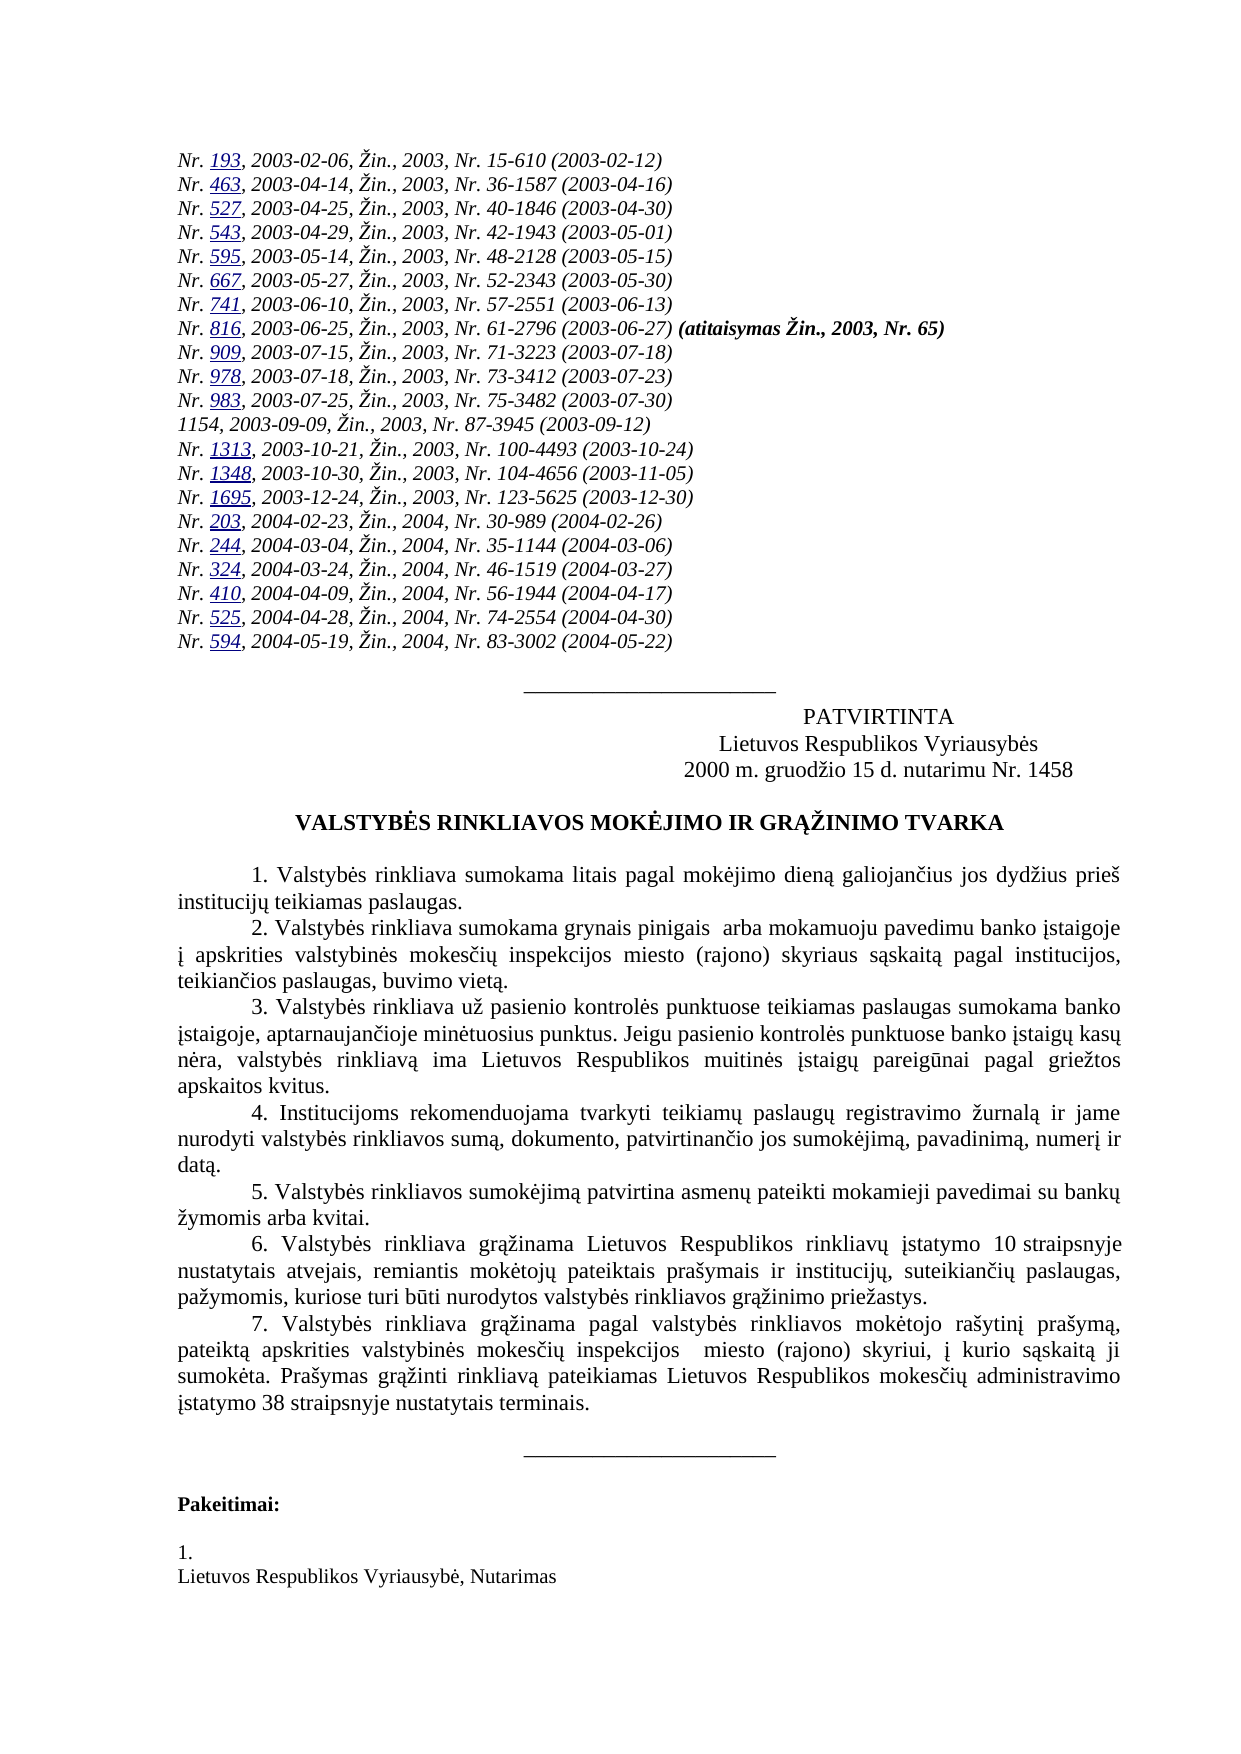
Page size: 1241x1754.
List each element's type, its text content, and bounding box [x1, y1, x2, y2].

text Nr. 1348, 2003-10-30, Žin., 2003, Nr. 104-4656 (2003-11-05) [177, 461, 1122, 484]
text Nr. 543, 2003-04-29, Žin., 2003, Nr. 42-1943 (2003-05-01) [177, 220, 1122, 244]
text Nr. 1695, 2003-12-24, Žin., 2003, Nr. 123-5625 (2003-12-30) [177, 484, 1122, 509]
text Nr. 324, 2004-03-24, Žin., 2004, Nr. 46-1519 (2004-03-27) [177, 557, 1122, 581]
text 6. Valstybės rinkliava grąžinama Lietuvos Respublikos rinkliavų įstatymo 10 straipsnyje nustatytais atvejais, remiantis mokėtojų pateiktais prašymais ir institucijų, suteikiančių paslaugas, pažymomis, kuriose turi būti nurodytos valstybės rinkliavos grąžinimo priežastys. [177, 1231, 1122, 1309]
text Nr. 1313, 2003-10-21, Žin., 2003, Nr. 100-4493 (2003-10-24) [177, 436, 1122, 461]
text 1. Valstybės rinkliava sumokama litais pagal mokėjimo dieną galiojančius jos dydžius prieš institucijų teikiamas paslaugas. [177, 862, 1122, 914]
text Nr. 816, 2003-06-25, Žin., 2003, Nr. 61-2796 (2003-06-27) (atitaisymas Žin., 2003, Nr. 65) [177, 316, 1122, 340]
text 3. Valstybės rinkliava už pasienio kontrolės punktuose teikiamas paslaugas sumokama banko įstaigoje, aptarnaujančioje minėtuosius punktus. Jeigu pasienio kontrolės punktuose banko įstaigų kasų nėra, valstybės rinkliavą ima Lietuvos Respublikos muitinės įstaigų pareigūnai pagal griežtos apskaitos kvitus. [177, 993, 1122, 1099]
text –––––––––––––––––––––– [177, 1441, 1122, 1468]
text 1154, 2003-09-09, Žin., 2003, Nr. 87-3945 (2003-09-12) [177, 412, 1122, 436]
text Nr. 983, 2003-07-25, Žin., 2003, Nr. 75-3482 (2003-07-30) [177, 388, 1122, 412]
text Nr. 525, 2004-04-28, Žin., 2004, Nr. 74-2554 (2004-04-30) [177, 605, 1122, 629]
text 1. [177, 1540, 1122, 1564]
text Nr. 410, 2004-04-09, Žin., 2004, Nr. 56-1944 (2004-04-17) [177, 581, 1122, 605]
text Nr. 595, 2003-05-14, Žin., 2003, Nr. 48-2128 (2003-05-15) [177, 244, 1122, 268]
text Lietuvos Respublikos Vyriausybės 2000 m. gruodžio 15 d. nutarimu Nr. 1458 [635, 730, 1122, 782]
text Nr. 667, 2003-05-27, Žin., 2003, Nr. 52-2343 (2003-05-30) [177, 268, 1122, 292]
text Lietuvos Respublikos Vyriausybė, Nutarimas [177, 1564, 1122, 1588]
text –––––––––––––––––––––– [177, 677, 1122, 703]
text VALSTYBĖS RINKLIAVOS MOKĖJIMO IR GRĄŽINIMO TVARKA [177, 809, 1122, 835]
text 5. Valstybės rinkliavos sumokėjimą patvirtina asmenų pateikti mokamieji pavedimai su bankų žymomis arba kvitai. [177, 1178, 1122, 1231]
text 2. Valstybės rinkliava sumokama grynais pinigais arba mokamuoju pavedimu banko įstaigoje į apskrities valstybinės mokesčių inspekcijos miesto (rajono) skyriaus sąskaitą pagal institucijos, teikiančios paslaugas, buvimo vietą. [177, 914, 1122, 993]
text Nr. 244, 2004-03-04, Žin., 2004, Nr. 35-1144 (2004-03-06) [177, 533, 1122, 557]
text Patvirtinta [635, 703, 1122, 730]
text 7. Valstybės rinkliava grąžinama pagal valstybės rinkliavos mokėtojo rašytinį prašymą, pateiktą apskrities valstybinės mokesčių inspekcijos miesto (rajono) skyriui, į kurio sąskaitą ji sumokėta. Prašymas grąžinti rinkliavą pateikiamas Lietuvos Respublikos mokesčių administravimo įstatymo 38 straipsnyje nustatytais terminais. [177, 1309, 1122, 1415]
text Nr. 193, 2003-02-06, Žin., 2003, Nr. 15-610 (2003-02-12) [177, 148, 1122, 172]
text Nr. 527, 2003-04-25, Žin., 2003, Nr. 40-1846 (2003-04-30) [177, 196, 1122, 220]
text Nr. 463, 2003-04-14, Žin., 2003, Nr. 36-1587 (2003-04-16) [177, 172, 1122, 196]
text Pakeitimai: [177, 1492, 1122, 1516]
text Nr. 594, 2004-05-19, Žin., 2004, Nr. 83-3002 (2004-05-22) [177, 629, 1122, 653]
text Nr. 978, 2003-07-18, Žin., 2003, Nr. 73-3412 (2003-07-23) [177, 364, 1122, 388]
text Nr. 741, 2003-06-10, Žin., 2003, Nr. 57-2551 (2003-06-13) [177, 292, 1122, 316]
text Nr. 203, 2004-02-23, Žin., 2004, Nr. 30-989 (2004-02-26) [177, 509, 1122, 533]
text 4. Institucijoms rekomenduojama tvarkyti teikiamų paslaugų registravimo žurnalą ir jame nurodyti valstybės rinkliavos sumą, dokumento, patvirtinančio jos sumokėjimą, pavadinimą, numerį ir datą. [177, 1099, 1122, 1178]
text Nr. 909, 2003-07-15, Žin., 2003, Nr. 71-3223 (2003-07-18) [177, 340, 1122, 364]
